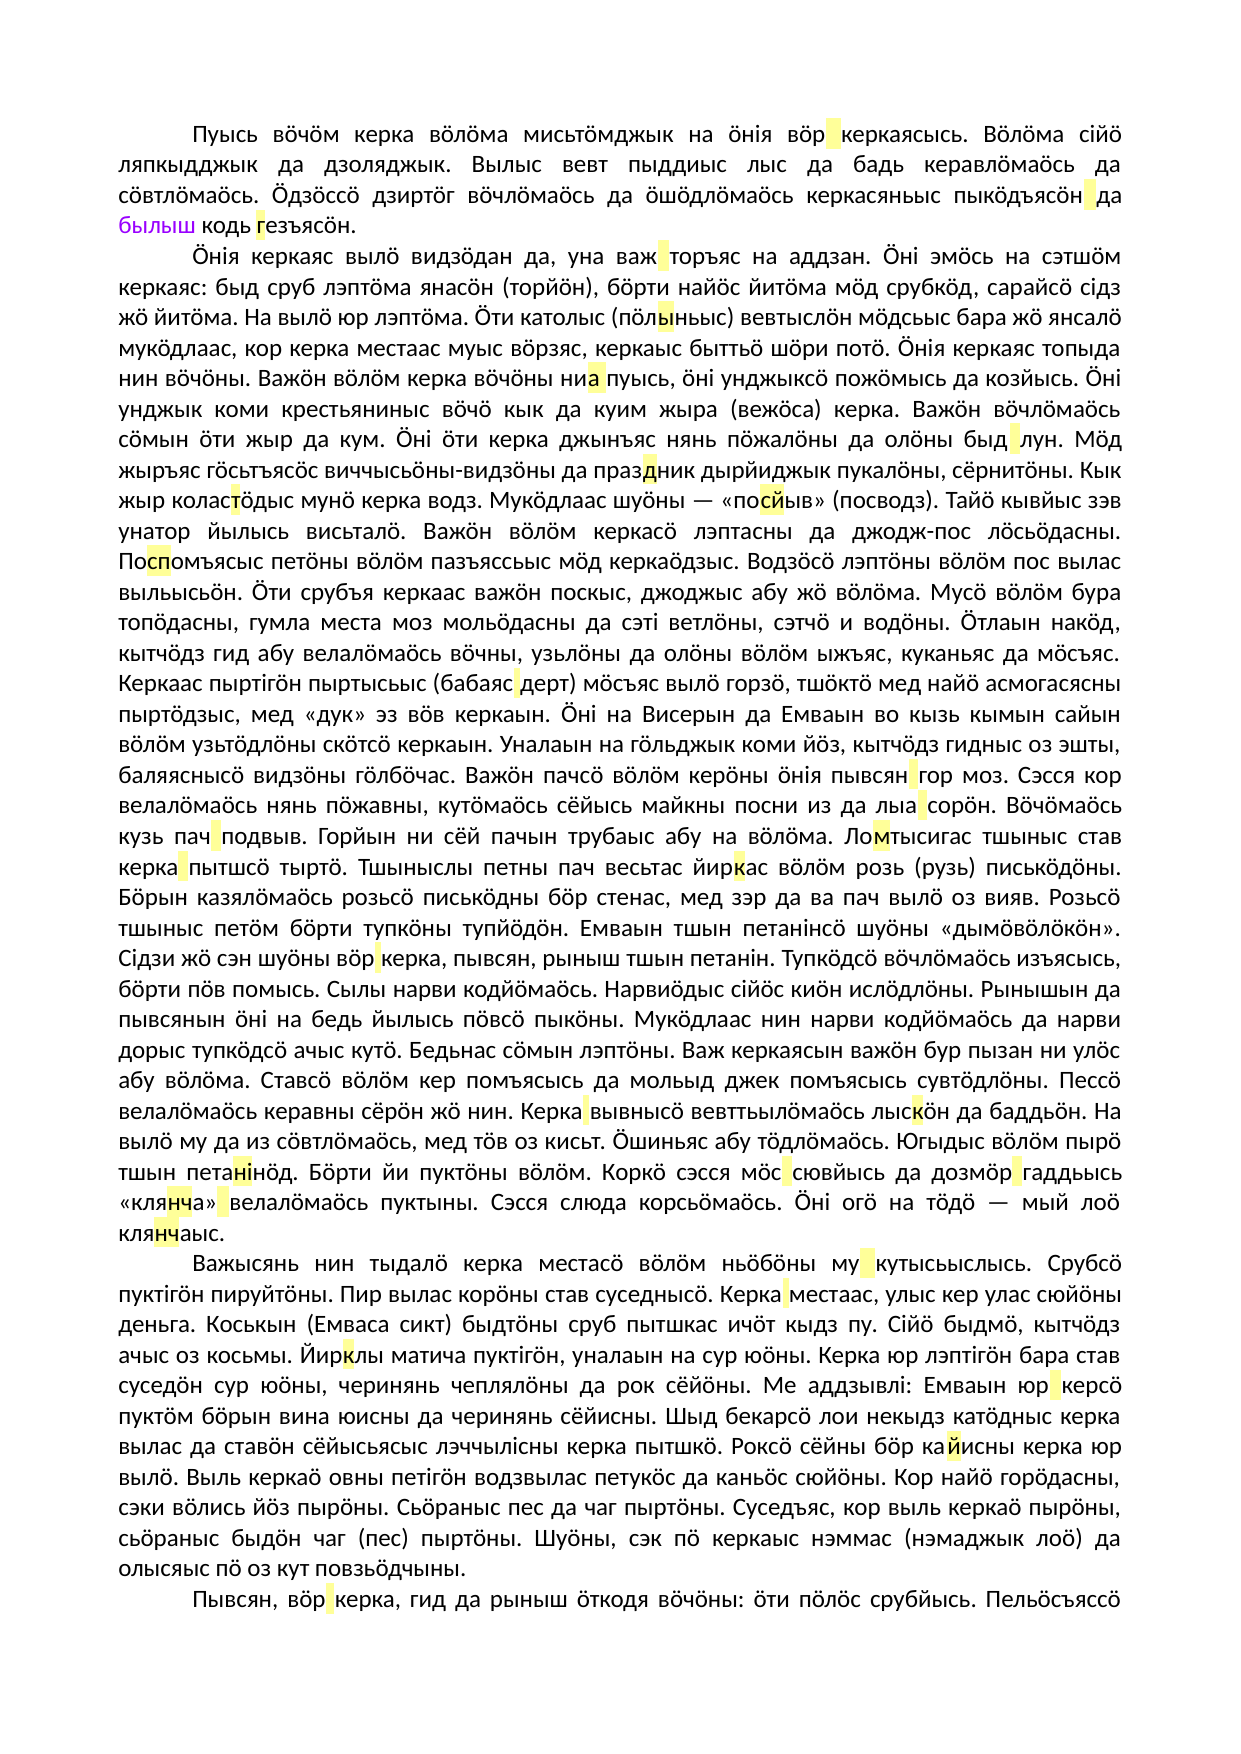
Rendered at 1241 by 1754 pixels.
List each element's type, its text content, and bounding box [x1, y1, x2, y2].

text Важысянь нин тыдалӧ керка местасӧ вӧлӧм ньӧбӧны му кутысьыслысь. Срубсӧ пуктігӧн пируйтӧны. Пир вылас корӧны став суседнысӧ. Керка местаас, улыс кер улас сюйӧны деньга. Коськын (Емваса сикт) быдтӧны сруб пытшкас ичӧт кыдз пу. Сійӧ быдмӧ, кытчӧдз ачыс оз косьмы. Йирклы матича пуктігӧн, уналаын на сур юӧны. Керка юр лэптігӧн бара став суседӧн сур юӧны, черинянь чеплялӧны да рок сёйӧны. Ме аддзывлі: Емваын юр керсӧ пуктӧм бӧрын вина юисны да черинянь сёйисны. Шыд бекарсӧ лои некыдз катӧдныс керка вылас да ставӧн сёйысьясыс лэччылісны керка пытшкӧ. Роксӧ сёйны бӧр кайисны керка юр вылӧ. Выль керкаӧ овны петігӧн водзвылас петукӧс да каньӧс сюйӧны. Кор найӧ горӧдасны, сэки вӧлись йӧз пырӧны. Сьӧраныс пес да чаг пыртӧны. Суседъяс, кор выль керкаӧ пырӧны, сьӧраныс быдӧн чаг (пес) пыртӧны. Шуӧны, сэк пӧ керкаыс нэммас (нэмаджык лоӧ) да олысяыс пӧ оз кут повзьӧдчыны. [118, 1247, 1122, 1583]
text Ӧнія керкаяс вылӧ видзӧдан да, уна важ торъяс на аддзан. Ӧні эмӧсь на сэтшӧм керкаяс: быд сруб лэптӧма янасӧн (торйӧн), бӧрти найӧс йитӧма мӧд срубкӧд, сарайсӧ сідз жӧ йитӧма. На вылӧ юр лэптӧма. Ӧти католыс (пӧлыньыс) вевтыслӧн мӧдсьыс бара жӧ янсалӧ мукӧдлаас, кор керка местаас муыс вӧрзяс, керкаыс быттьӧ шӧри потӧ. Ӧнія керкаяс топыда нин вӧчӧны. Важӧн вӧлӧм керка вӧчӧны ниа пуысь, ӧні унджыксӧ пожӧмысь да козйысь. Ӧні унджык коми крестьяниныс вӧчӧ кык да куим жыра (вежӧса) керка. Важӧн вӧчлӧмаӧсь сӧмын ӧти жыр да кум. Ӧні ӧти керка джынъяс нянь пӧжалӧны да олӧны быд лун. Мӧд жыръяс гӧсьтъясӧс виччысьӧны-видзӧны да праздник дырйиджык пукалӧны, сёрнитӧны. Кык жыр коластӧдыс мунӧ керка водз. Мукӧдлаас шуӧны — «посйыв» (посводз). Тайӧ кывйыс зэв унатор йылысь висьталӧ. Важӧн вӧлӧм керкасӧ лэптасны да джодж-пос лӧсьӧдасны. Поспомъясыс петӧны вӧлӧм пазъяссьыс мӧд керкаӧдзыс. Водзӧсӧ лэптӧны вӧлӧм пос вылас выльысьӧн. Ӧти срубъя керкаас важӧн поскыс, джоджыс абу жӧ вӧлӧма. Мусӧ вӧлӧм бура топӧдасны, гумла места моз мольӧдасны да сэті ветлӧны, сэтчӧ и водӧны. Ӧтлаын накӧд, кытчӧдз гид абу велалӧмаӧсь вӧчны, узьлӧны да олӧны вӧлӧм ыжъяс, куканьяс да мӧсъяс. Керкаас пыртігӧн пыртысьыс (бабаяс дерт) мӧсъяс вылӧ горзӧ, тшӧктӧ мед найӧ асмогасясны пыртӧдзыс, мед «дук» эз вӧв керкаын. Ӧні на Висерын да Емваын во кызь кымын сайын вӧлӧм узьтӧдлӧны скӧтсӧ керкаын. Уналаын на гӧльджык коми йӧз, кытчӧдз гидныс оз эшты, баляяснысӧ видзӧны гӧлбӧчас. Важӧн пачсӧ вӧлӧм керӧны ӧнія пывсян гор моз. Сэсся кор велалӧмаӧсь нянь пӧжавны, кутӧмаӧсь сёйысь майкны посни из да лыа сорӧн. Вӧчӧмаӧсь кузь пач подвыв. Горйын ни сёй пачын трубаыс абу на вӧлӧма. Ломтысигас тшыныс став керка пытшсӧ тыртӧ. Тшыныслы петны пач весьтас йиркас вӧлӧм розь (рузь) писькӧдӧны. Бӧрын казялӧмаӧсь розьсӧ писькӧдны бӧр стенас, мед зэр да ва пач вылӧ оз вияв. Розьсӧ тшыныс петӧм бӧрти тупкӧны тупйӧдӧн. Емваын тшын петанінсӧ шуӧны «дымӧвӧлӧкӧн». Сідзи жӧ сэн шуӧны вӧр керка, пывсян, рыныш тшын петанін. Тупкӧдсӧ вӧчлӧмаӧсь изъясысь, бӧрти пӧв помысь. Сылы нарви кодйӧмаӧсь. Нарвиӧдыс сійӧс киӧн ислӧдлӧны. Рынышын да пывсянын ӧні на бедь йылысь пӧвсӧ пыкӧны. Мукӧдлаас нин нарви кодйӧмаӧсь да нарви дорыс тупкӧдсӧ ачыс кутӧ. Бедьнас сӧмын лэптӧны. Важ керкаясын важӧн бур пызан ни улӧс абу вӧлӧма. Ставсӧ вӧлӧм кер помъясысь да мольыд джек помъясысь сувтӧдлӧны. Пессӧ велалӧмаӧсь керавны сёрӧн жӧ нин. Керка вывнысӧ вевттьылӧмаӧсь лыскӧн да баддьӧн. На вылӧ му да из сӧвтлӧмаӧсь, мед тӧв оз кисьт. Ӧшиньяс абу тӧдлӧмаӧсь. Югыдыс вӧлӧм пырӧ тшын петанінӧд. Бӧрти йи пуктӧны вӧлӧм. Коркӧ сэсся мӧс сювйысь да дозмӧр гаддьысь «клянча» велалӧмаӧсь пуктыны. Сэсся слюда корсьӧмаӧсь. Ӧні огӧ на тӧдӧ — мый лоӧ клянчаыс. [118, 240, 1122, 1247]
text Пуысь вӧчӧм керка вӧлӧма мисьтӧмджык на ӧнія вӧр керкаясысь. Вӧлӧма сійӧ ляпкыдджык да дзоляджык. Вылыс вевт пыддиыс лыс да бадь керавлӧмаӧсь да сӧвтлӧмаӧсь. Ӧдзӧссӧ дзиртӧг вӧчлӧмаӧсь да ӧшӧдлӧмаӧсь керкасяньыс пыкӧдъясӧн да былыш кодь гезъясӧн. [118, 118, 1122, 240]
text Пывсян, вӧр керка, гид да рыныш ӧткодя вӧчӧны: ӧти пӧлӧс срубйысь. Пельӧсъяссӧ [118, 1583, 1122, 1614]
